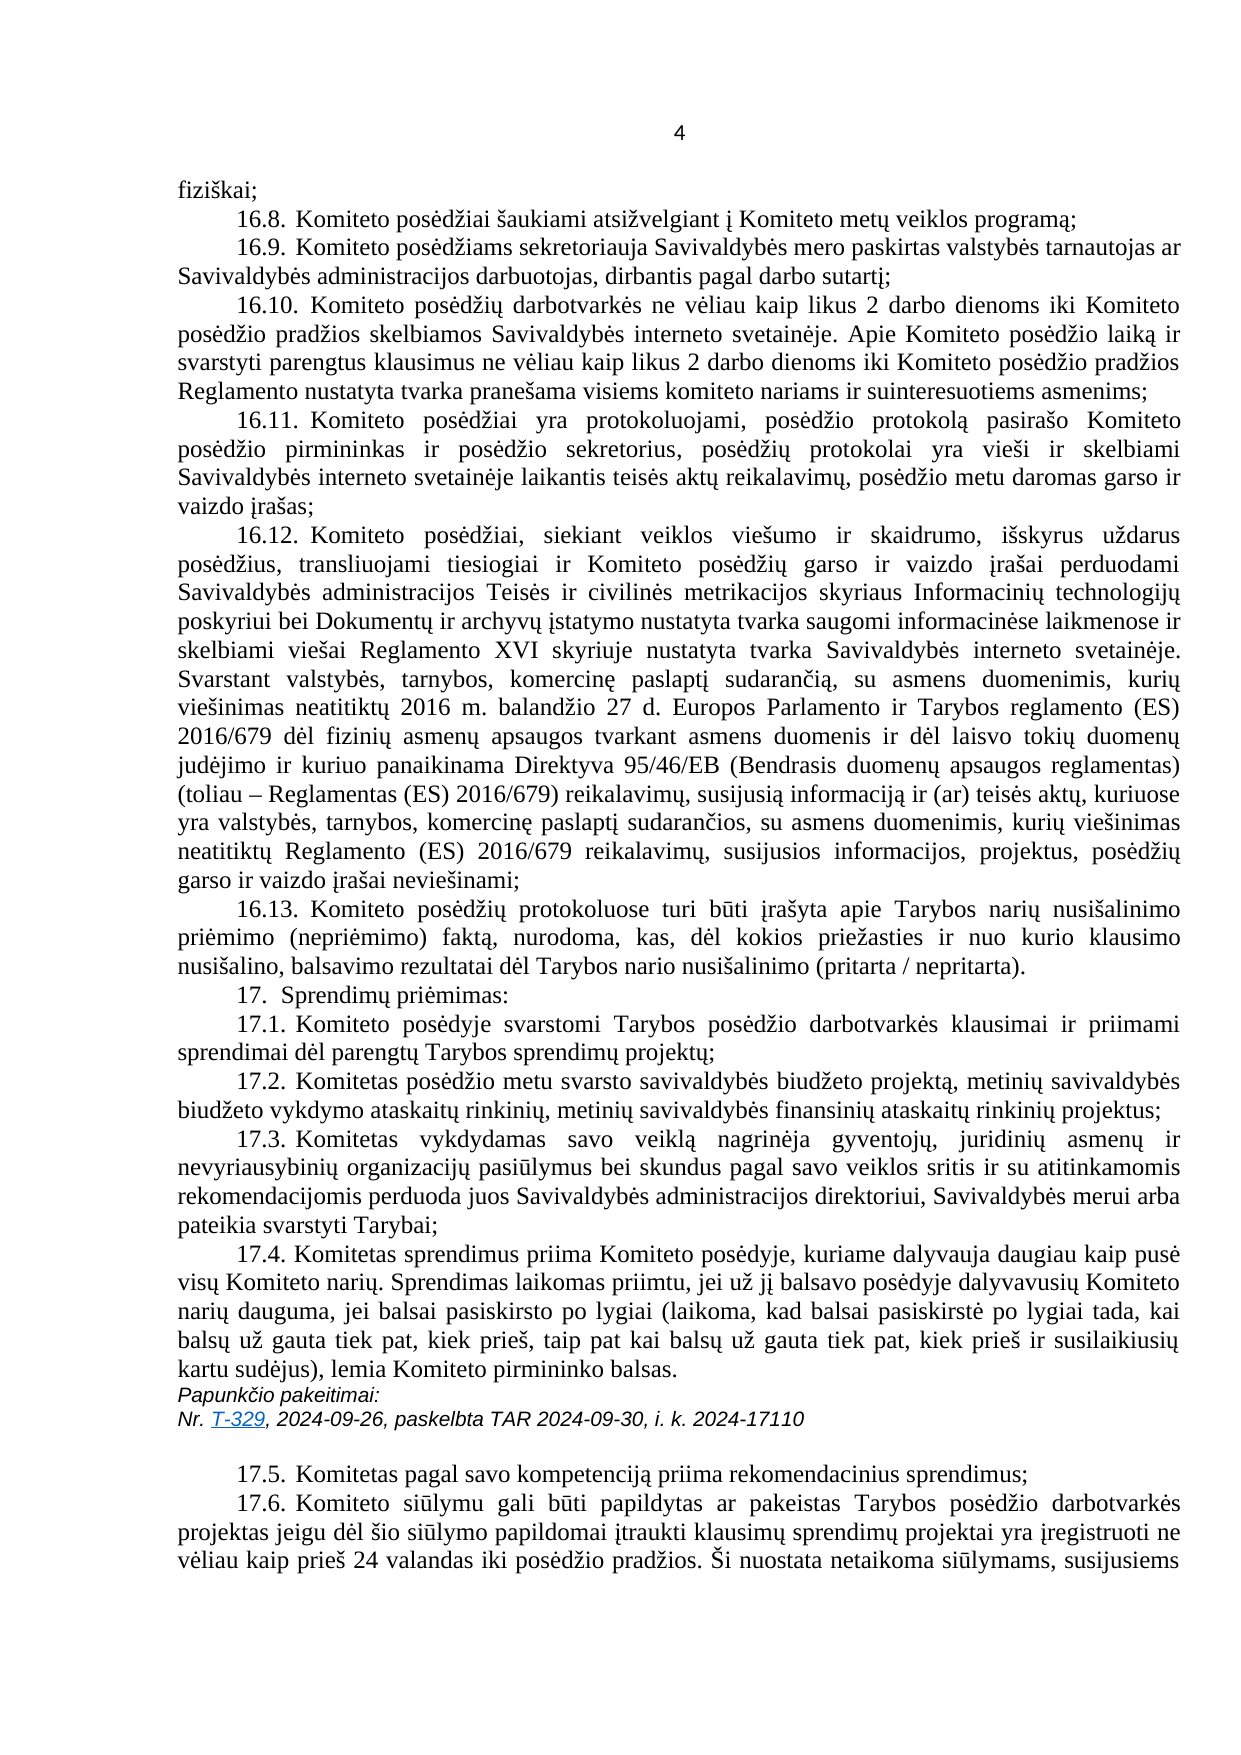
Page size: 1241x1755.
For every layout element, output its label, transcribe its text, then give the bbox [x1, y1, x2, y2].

text 16.10. Komiteto posėdžių darbotvarkės ne vėliau kaip likus 2 darbo dienoms iki Komiteto posėdžio pradžios skelbiamos Savivaldybės interneto svetainėje. Apie Komiteto posėdžio laiką ir svarstyti parengtus klausimus ne vėliau kaip likus 2 darbo dienoms iki Komiteto posėdžio pradžios Reglamento nustatyta tvarka pranešama visiems komiteto nariams ir suinteresuotiems asmenims; [177, 290, 1181, 405]
text fiziškai; [177, 175, 1181, 204]
text 16.8. Komiteto posėdžiai šaukiami atsižvelgiant į Komiteto metų veiklos programą; [177, 204, 1181, 232]
text 17.4. Komitetas sprendimus priima Komiteto posėdyje, kuriame dalyvauja daugiau kaip pusė visų Komiteto narių. Sprendimas laikomas priimtu, jei už jį balsavo posėdyje dalyvavusių Komiteto narių dauguma, jei balsai pasiskirsto po lygiai (laikoma, kad balsai pasiskirstė po lygiai tada, kai balsų už gauta tiek pat, kiek prieš, taip pat kai balsų už gauta tiek pat, kiek prieš ir susilaikiusių kartu sudėjus), lemia Komiteto pirmininko balsas. [177, 1239, 1181, 1382]
text Nr. T-329, 2024-09-26, paskelbta TAR 2024-09-30, i. k. 2024-17110 [177, 1406, 1181, 1430]
text 17.5. Komitetas pagal savo kompetenciją priima rekomendacinius sprendimus; [236, 1459, 1181, 1488]
text 16.12. Komiteto posėdžiai, siekiant veiklos viešumo ir skaidrumo, išskyrus uždarus posėdžius, transliuojami tiesiogiai ir Komiteto posėdžių garso ir vaizdo įrašai perduodami Savivaldybės administracijos Teisės ir civilinės metrikacijos skyriaus Informacinių technologijų poskyriui bei Dokumentų ir archyvų įstatymo nustatyta tvarka saugomi informacinėse laikmenose ir skelbiami viešai Reglamento XVI skyriuje nustatyta tvarka Savivaldybės interneto svetainėje. Svarstant valstybės, tarnybos, komercinę paslaptį sudarančią, su asmens duomenimis, kurių viešinimas neatitiktų 2016 m. balandžio 27 d. Europos Parlamento ir Tarybos reglamento (ES) 2016/679 dėl fizinių asmenų apsaugos tvarkant asmens duomenis ir dėl laisvo tokių duomenų judėjimo ir kuriuo panaikinama Direktyva 95/46/EB (Bendrasis duomenų apsaugos reglamentas) (toliau – Reglamentas (ES) 2016/679) reikalavimų, susijusią informaciją ir (ar) teisės aktų, kuriuose yra valstybės, tarnybos, komercinę paslaptį sudarančios, su asmens duomenimis, kurių viešinimas neatitiktų Reglamento (ES) 2016/679 reikalavimų, susijusios informacijos, projektus, posėdžių garso ir vaizdo įrašai neviešinami; [177, 520, 1181, 894]
text Papunkčio pakeitimai: [177, 1382, 1181, 1406]
text 17.6. Komiteto siūlymu gali būti papildytas ar pakeistas Tarybos posėdžio darbotvarkės projektas jeigu dėl šio siūlymo papildomai įtraukti klausimų sprendimų projektai yra įregistruoti ne vėliau kaip prieš 24 valandas iki posėdžio pradžios. Ši nuostata netaikoma siūlymams, susijusiems [177, 1488, 1181, 1574]
text 17. Sprendimų priėmimas: [236, 980, 1181, 1009]
text 16.9. Komiteto posėdžiams sekretoriauja Savivaldybės mero paskirtas valstybės tarnautojas ar Savivaldybės administracijos darbuotojas, dirbantis pagal darbo sutartį; [177, 232, 1181, 290]
text 17.1. Komiteto posėdyje svarstomi Tarybos posėdžio darbotvarkės klausimai ir priimami sprendimai dėl parengtų Tarybos sprendimų projektų; [177, 1009, 1181, 1066]
text 16.13. Komiteto posėdžių protokoluose turi būti įrašyta apie Tarybos narių nusišalinimo priėmimo (nepriėmimo) faktą, nurodoma, kas, dėl kokios priežasties ir nuo kurio klausimo nusišalino, balsavimo rezultatai dėl Tarybos nario nusišalinimo (pritarta / nepritarta). [177, 894, 1181, 980]
text 16.11. Komiteto posėdžiai yra protokoluojami, posėdžio protokolą pasirašo Komiteto posėdžio pirmininkas ir posėdžio sekretorius, posėdžių protokolai yra vieši ir skelbiami Savivaldybės interneto svetainėje laikantis teisės aktų reikalavimų, posėdžio metu daromas garso ir vaizdo įrašas; [177, 405, 1181, 520]
text 17.3. Komitetas vykdydamas savo veiklą nagrinėja gyventojų, juridinių asmenų ir nevyriausybinių organizacijų pasiūlymus bei skundus pagal savo veiklos sritis ir su atitinkamomis rekomendacijomis perduoda juos Savivaldybės administracijos direktoriui, Savivaldybės merui arba pateikia svarstyti Tarybai; [177, 1124, 1181, 1239]
text 17.2. Komitetas posėdžio metu svarsto savivaldybės biudžeto projektą, metinių savivaldybės biudžeto vykdymo ataskaitų rinkinių, metinių savivaldybės finansinių ataskaitų rinkinių projektus; [177, 1066, 1181, 1124]
